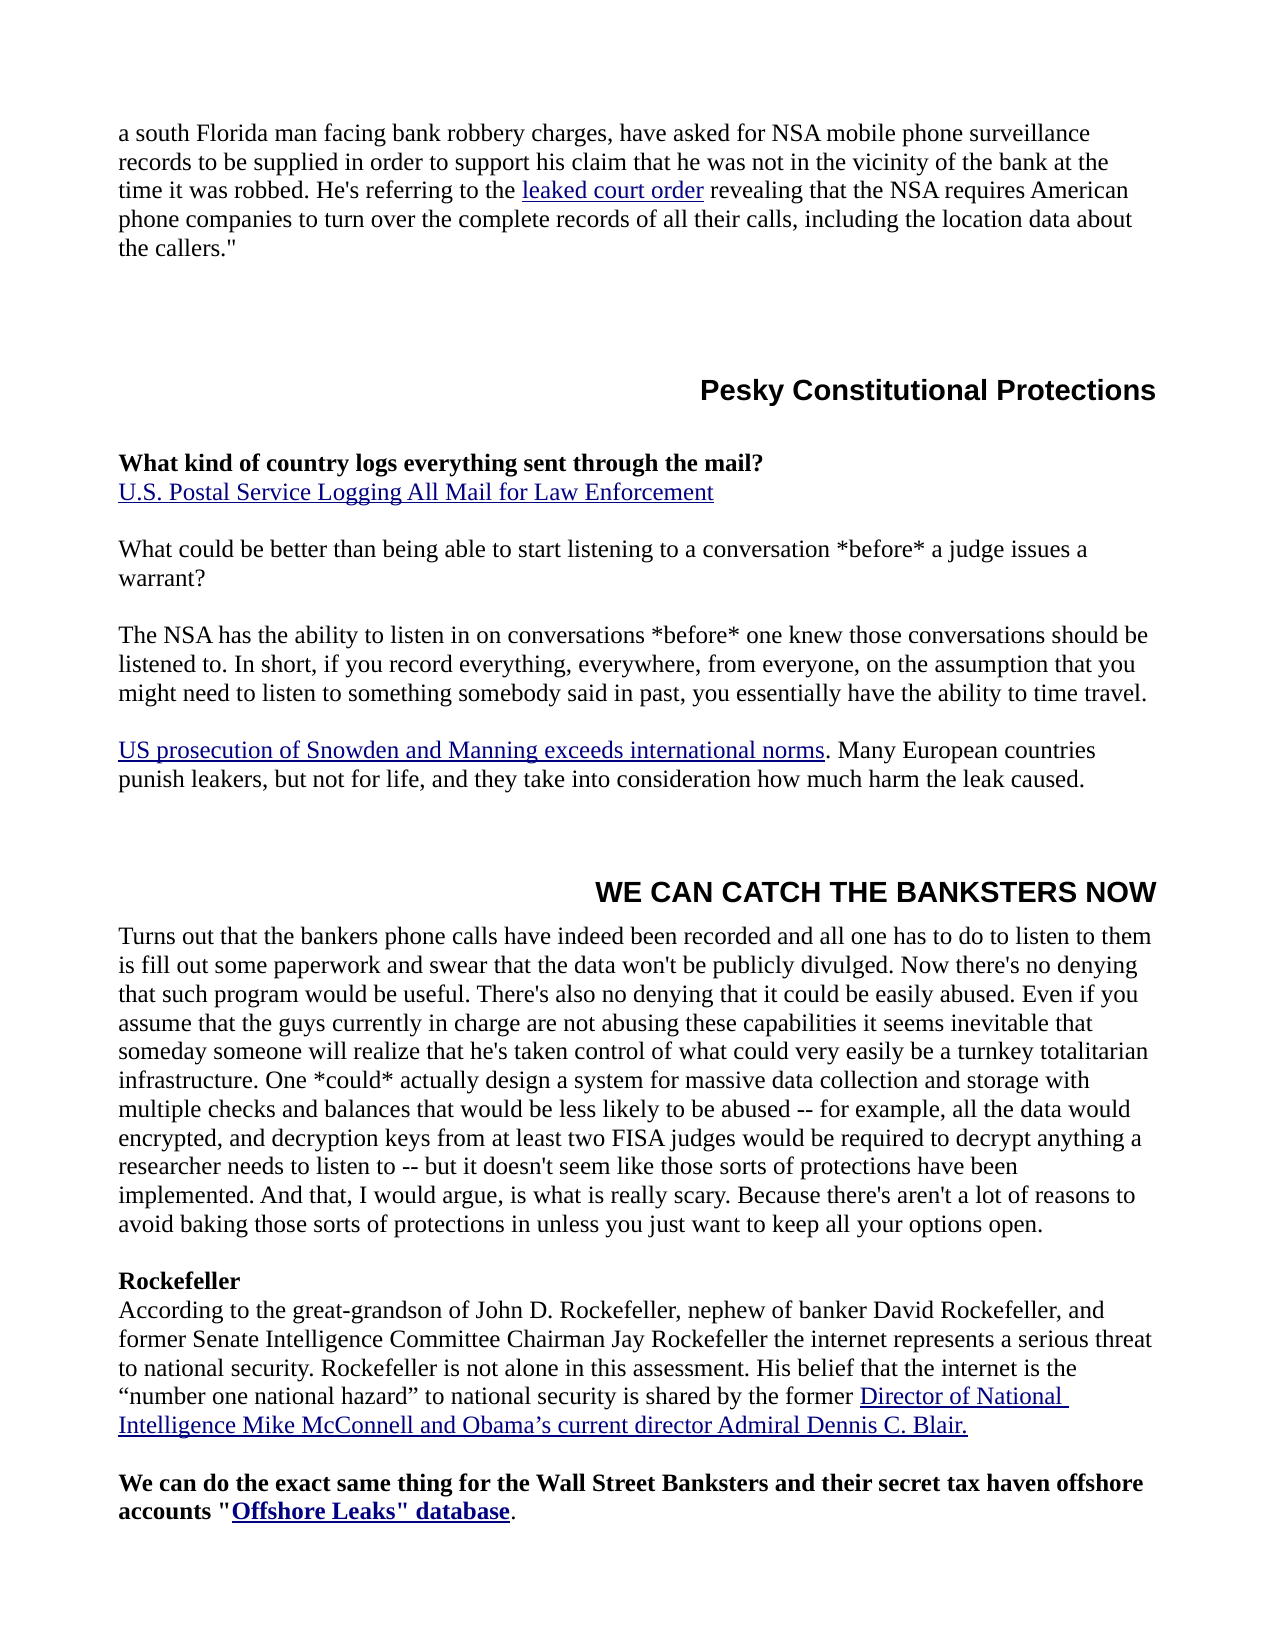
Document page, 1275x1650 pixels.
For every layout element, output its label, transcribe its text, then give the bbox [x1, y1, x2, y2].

subtitle WE CAN CATCH THE BANKSTERS NOW [118, 875, 1157, 909]
text What kind of country logs everything sent through the mail? [118, 448, 1157, 477]
text According to the great-grandson of John D. Rockefeller, nephew of banker David Rockefeller, and former Senate Intelligence Committee Chairman Jay Rockefeller the internet represents a serious threat to national security. Rockefeller is not alone in this assessment. His belief that the internet is the “number one national hazard” to national security is shared by the former Director of National Intelligence Mike McConnell and Obama’s current director Admiral Dennis C. Blair. [118, 1295, 1157, 1439]
text a south Florida man facing bank robbery charges, have asked for NSA mobile phone surveillance records to be supplied in order to support his claim that he was not in the vicinity of the bank at the time it was robbed. He's referring to the leaked court order revealing that the NSA requires American phone companies to turn over the complete records of all their calls, including the location data about the callers." [118, 118, 1157, 262]
text What could be better than being able to start listening to a conversation *before* a judge issues a warrant? [118, 534, 1157, 592]
text Turns out that the bankers phone calls have indeed been recorded and all one has to do to listen to them is fill out some paperwork and swear that the data won't be publicly divulged. Now there's no denying that such program would be useful. There's also no denying that it could be easily abused. Even if you assume that the guys currently in charge are not abusing these capabilities it seems inevitable that someday someone will realize that he's taken control of what could very easily be a turnkey totalitarian infrastructure. One *could* actually design a system for massive data collection and storage with multiple checks and balances that would be less likely to be abused -- for example, all the data would encrypted, and decryption keys from at least two FISA judges would be required to decrypt anything a researcher needs to listen to -- but it doesn't seem like those sorts of protections have been implemented. And that, I would argue, is what is really scary. Because there's aren't a lot of reasons to avoid baking those sorts of protections in unless you just want to keep all your options open. [118, 921, 1157, 1238]
text U.S. Postal Service Logging All Mail for Law Enforcement [118, 477, 1157, 505]
text Rockefeller [118, 1266, 1157, 1295]
text The NSA has the ability to listen in on conversations *before* one knew those conversations should be listened to. In short, if you record everything, everywhere, from everyone, on the assumption that you might need to listen to something somebody said in past, you essentially have the ability to time travel. [118, 620, 1157, 707]
text We can do the exact same thing for the Wall Street Banksters and their secret tax haven offshore accounts "Offshore Leaks" database. [118, 1468, 1157, 1525]
text US prosecution of Snowden and Manning exceeds international norms. Many European countries punish leakers, but not for life, and they take into consideration how much harm the leak caused. [118, 735, 1157, 793]
subtitle Pesky Constitutional Protections [118, 373, 1157, 407]
